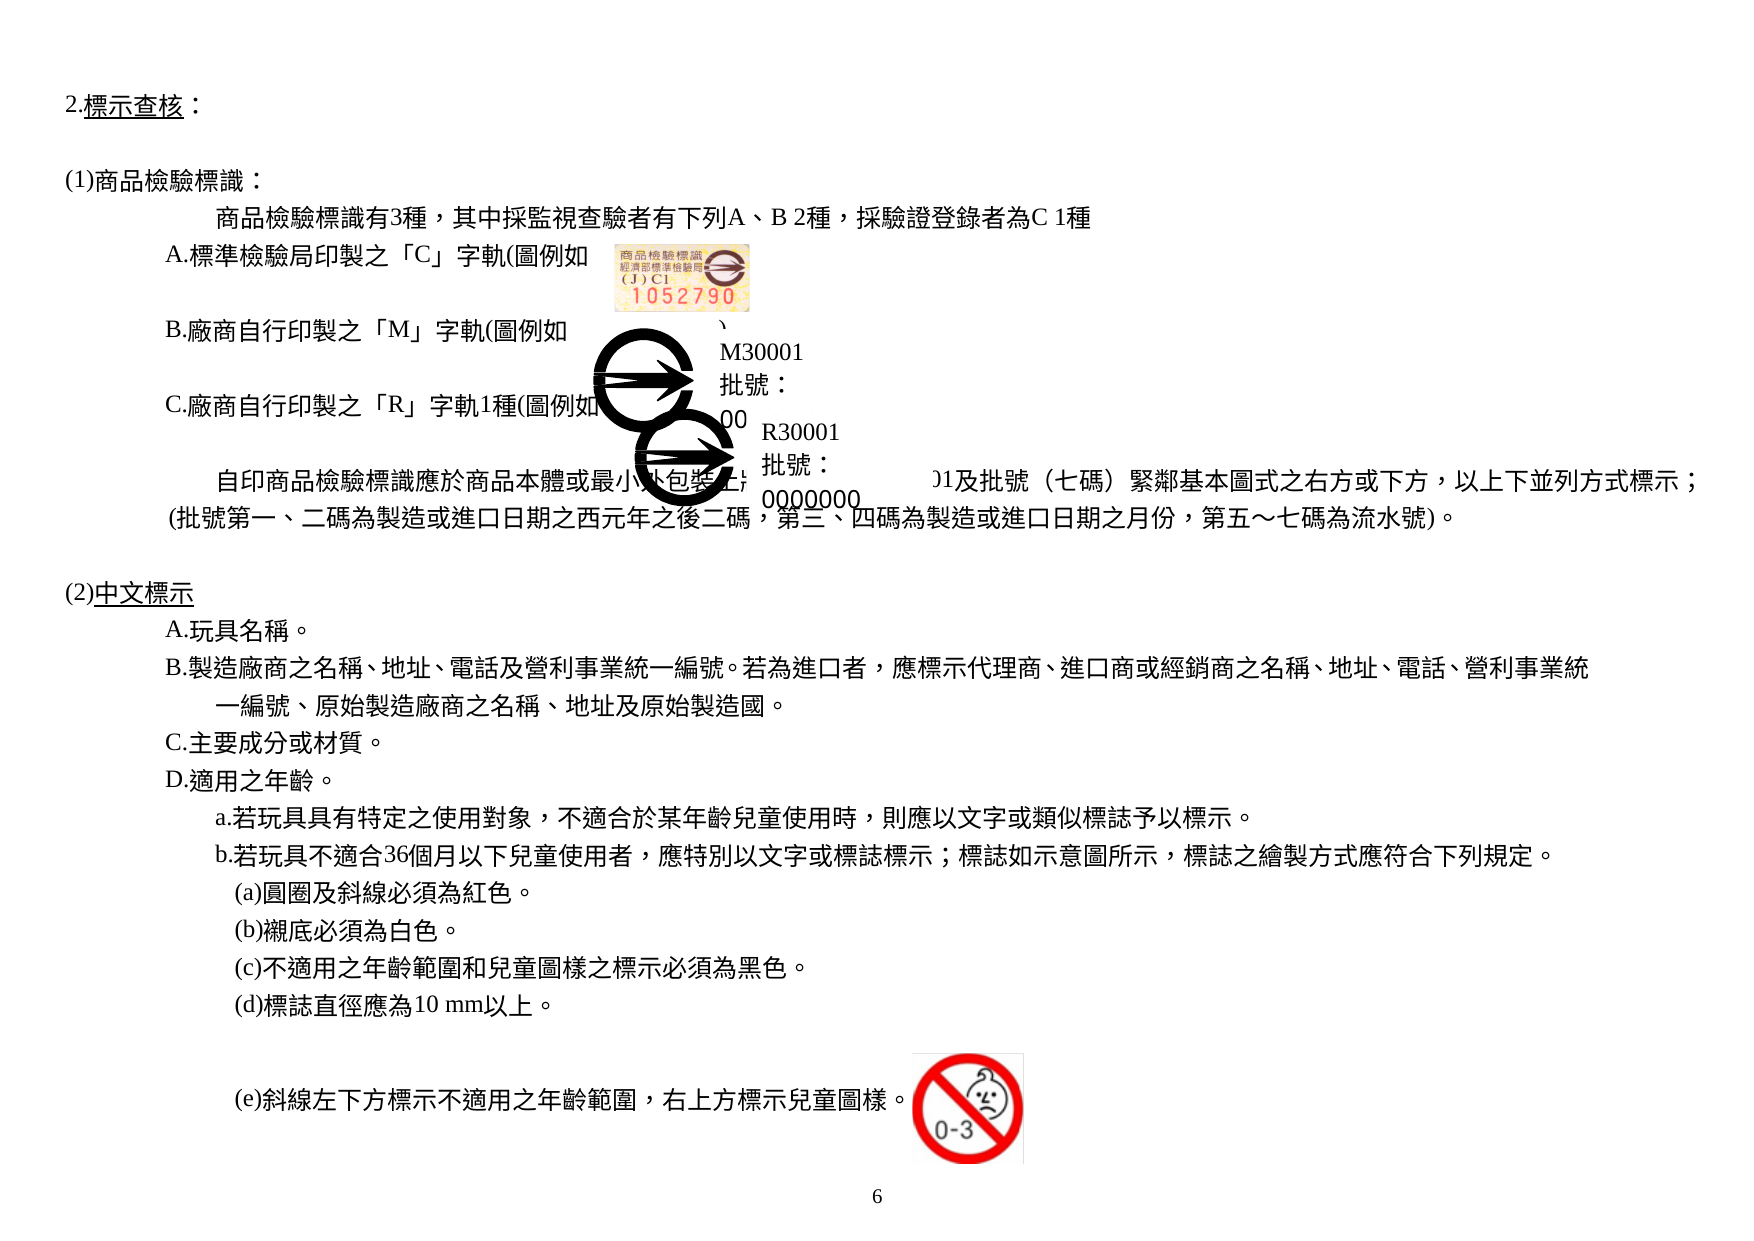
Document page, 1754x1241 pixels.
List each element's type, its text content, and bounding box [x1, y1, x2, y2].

picture [912, 1052, 1025, 1164]
text (c)不適用之年齡範圍和兒童圖樣之標示必須為黑色。 [190, 948, 1589, 986]
list 標示查核： [65, 86, 1689, 123]
text (d)標誌直徑應為10 mm以上。 [190, 986, 1589, 1023]
list 廠商自行印製之「M」字軌(圖例如 ) [165, 311, 1589, 348]
text 自印商品檢驗標識應於商品本體或最小外包裝上將M30001或R30001及批號（七碼）緊鄰基本圖式之右方或下方，以上下並列方式標示；(批號第一、二碼為製造或進口日期之西元年之後二碼，第三、四碼為製造或進口日期之月份，第五～七碼為流水號)。 [168, 461, 1689, 536]
list 製造廠商之名稱、地址、電話及營利事業統一編號。若為進口者，應標示代理商、進口商或經銷商之名稱、地址、電話、營利事業統一編號、原始製造廠商之名稱、地址及原始製造國。 [165, 648, 1589, 723]
text (b)襯底必須為白色。 [190, 911, 1589, 948]
list 若玩具不適合36個月以下兒童使用者，應特別以文字或標誌標示；標誌如示意圖所示，標誌之繪製方式應符合下列規定。 [215, 836, 1589, 873]
list 商品檢驗標識： [65, 161, 1689, 198]
list 中文標示 [65, 573, 1689, 611]
list 適用之年齡。 [165, 761, 1589, 798]
list 玩具名稱。 [165, 611, 1589, 648]
list 若玩具具有特定之使用對象，不適合於某年齡兒童使用時，則應以文字或類似標誌予以標示。 [215, 798, 1589, 836]
list 廠商自行印製之「R」字軌1種(圖例如 ) [165, 386, 612, 423]
text (e)斜線左下方標示不適用之年齡範圍，右上方標示兒童圖樣。 [190, 1023, 1589, 1173]
text (a)圓圈及斜線必須為紅色。 [190, 873, 1589, 911]
list 標準檢驗局印製之「C」字軌(圖例如 ) [165, 236, 1589, 273]
list 主要成分或材質。 [165, 723, 1589, 761]
picture [614, 244, 750, 312]
list 廠商自行印製之「R」字軌1種(圖例如 ) [606, 386, 704, 420]
text 商品檢驗標識有3種，其中採監視查驗者有下列A、B 2種，採驗證登錄者為C 1種 [168, 198, 1589, 236]
list 廠商自行印製之「R」字軌1種(圖例如 ) [893, 386, 1589, 423]
